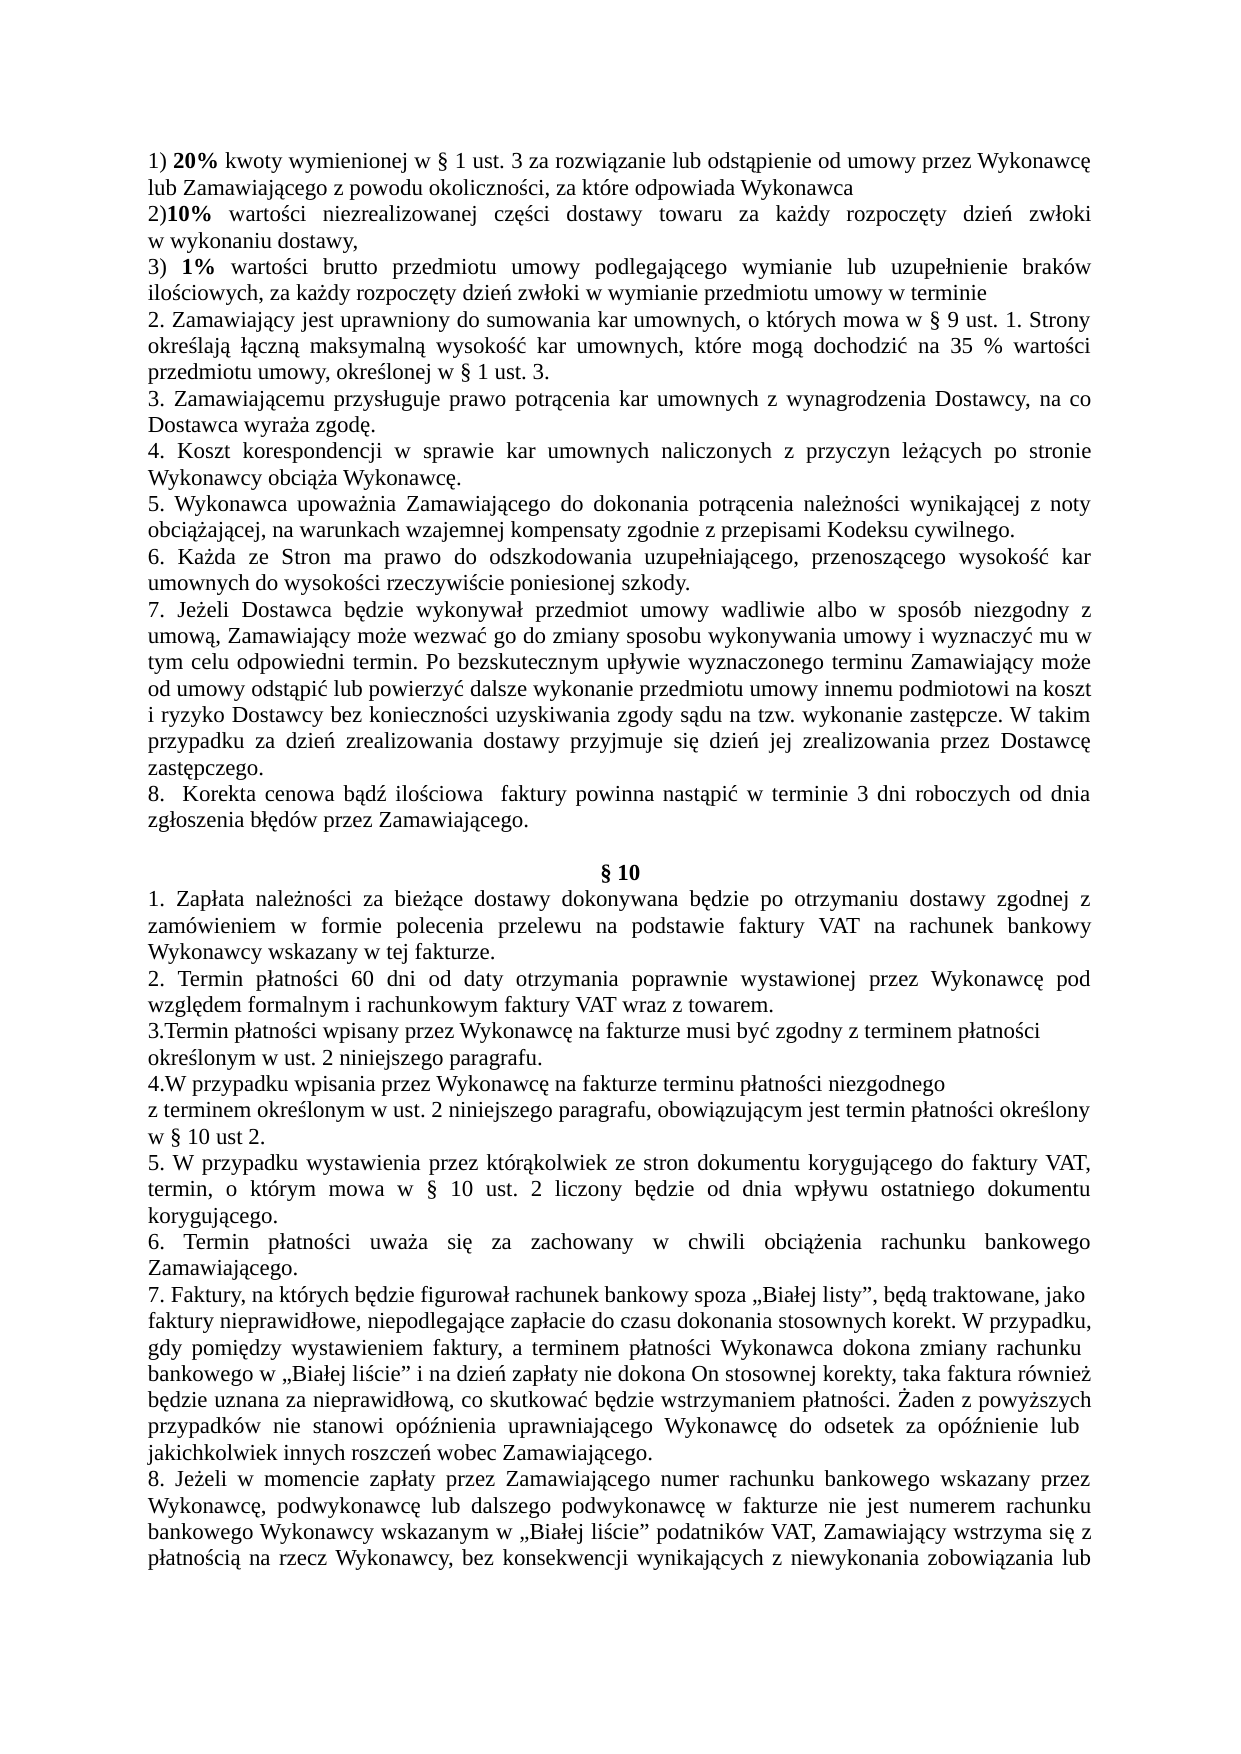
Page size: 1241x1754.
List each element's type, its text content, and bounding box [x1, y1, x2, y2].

text § 10 [148, 859, 1093, 886]
text 5. Wykonawca upoważnia Zamawiającego do dokonania potrącenia należności wynikającej z noty obciążającej, na warunkach wzajemnej kompensaty zgodnie z przepisami Kodeksu cywilnego. [148, 490, 1093, 543]
text 1) 20% kwoty wymienionej w § 1 ust. 3 za rozwiązanie lub odstąpienie od umowy przez Wykonawcę lub Zamawiającego z powodu okoliczności, za które odpowiada Wykonawca [148, 148, 1093, 200]
text 3. Zamawiającemu przysługuje prawo potrącenia kar umownych z wynagrodzenia Dostawcy, na co Dostawca wyraża zgodę. [148, 385, 1093, 437]
text 7. Faktury, na których będzie figurował rachunek bankowy spoza „Białej listy”, będą traktowane, jako faktury nieprawidłowe, niepodlegające zapłacie do czasu dokonania stosownych korekt. W przypadku, gdy pomiędzy wystawieniem faktury, a terminem płatności Wykonawca dokona zmiany rachunku bankowego w „Białej liście” i na dzień zapłaty nie dokona On stosownej korekty, taka faktura również będzie uznana za nieprawidłową, co skutkować będzie wstrzymaniem płatności. Żaden z powyższych przypadków nie stanowi opóźnienia uprawniającego Wykonawcę do odsetek za opóźnienie lub jakichkolwiek innych roszczeń wobec Zamawiającego. [148, 1281, 1093, 1465]
text 2. Termin płatności 60 dni od daty otrzymania poprawnie wystawionej przez Wykonawcę pod względem formalnym i rachunkowym faktury VAT wraz z towarem. [148, 964, 1093, 1017]
text 1. Zapłata należności za bieżące dostawy dokonywana będzie po otrzymaniu dostawy zgodnej z zamówieniem w formie polecenia przelewu na podstawie faktury VAT na rachunek bankowy Wykonawcy wskazany w tej fakturze. [148, 886, 1093, 964]
text 2)10% wartości niezrealizowanej części dostawy towaru za każdy rozpoczęty dzień zwłoki w wykonaniu dostawy, [148, 200, 1093, 253]
text 7. Jeżeli Dostawca będzie wykonywał przedmiot umowy wadliwie albo w sposób niezgodny z umową, Zamawiający może wezwać go do zmiany sposobu wykonywania umowy i wyznaczyć mu w tym celu odpowiedni termin. Po bezskutecznym upływie wyznaczonego terminu Zamawiający może od umowy odstąpić lub powierzyć dalsze wykonanie przedmiotu umowy innemu podmiotowi na koszt i ryzyko Dostawcy bez konieczności uzyskiwania zgody sądu na tzw. wykonanie zastępcze. W takim przypadku za dzień zrealizowania dostawy przyjmuje się dzień jej zrealizowania przez Dostawcę zastępczego. [148, 596, 1093, 780]
text 4. Koszt korespondencji w sprawie kar umownych naliczonych z przyczyn leżących po stronie Wykonawcy obciąża Wykonawcę. [148, 437, 1093, 490]
text 6. Każda ze Stron ma prawo do odszkodowania uzupełniającego, przenoszącego wysokość kar umownych do wysokości rzeczywiście poniesionej szkody. [148, 543, 1093, 596]
text 3) 1% wartości brutto przedmiotu umowy podlegającego wymianie lub uzupełnienie braków ilościowych, za każdy rozpoczęty dzień zwłoki w wymianie przedmiotu umowy w terminie [148, 253, 1093, 306]
text 5. W przypadku wystawienia przez którąkolwiek ze stron dokumentu korygującego do faktury VAT, termin, o którym mowa w § 10 ust. 2 liczony będzie od dnia wpływu ostatniego dokumentu korygującego. [148, 1149, 1093, 1228]
text 8. Korekta cenowa bądź ilościowa faktury powinna nastąpić w terminie 3 dni roboczych od dnia zgłoszenia błędów przez Zamawiającego. [148, 780, 1093, 833]
text 8. Jeżeli w momencie zapłaty przez Zamawiającego numer rachunku bankowego wskazany przez Wykonawcę, podwykonawcę lub dalszego podwykonawcę w fakturze nie jest numerem rachunku bankowego Wykonawcy wskazanym w „Białej liście” podatników VAT, Zamawiający wstrzyma się z płatnością na rzecz Wykonawcy, bez konsekwencji wynikających z niewykonania zobowiązania lub [148, 1465, 1093, 1571]
text 3.Termin płatności wpisany przez Wykonawcę na fakturze musi być zgodny z terminem płatności określonym w ust. 2 niniejszego paragrafu. [148, 1017, 1093, 1070]
text 6. Termin płatności uważa się za zachowany w chwili obciążenia rachunku bankowego Zamawiającego. [148, 1228, 1093, 1281]
text 4.W przypadku wpisania przez Wykonawcę na fakturze terminu płatności niezgodnego z terminem określonym w ust. 2 niniejszego paragrafu, obowiązującym jest termin płatności określony w § 10 ust 2. [148, 1070, 1093, 1149]
text 2. Zamawiający jest uprawniony do sumowania kar umownych, o których mowa w § 9 ust. 1. Strony określają łączną maksymalną wysokość kar umownych, które mogą dochodzić na 35 % wartości przedmiotu umowy, określonej w § 1 ust. 3. [148, 306, 1093, 385]
